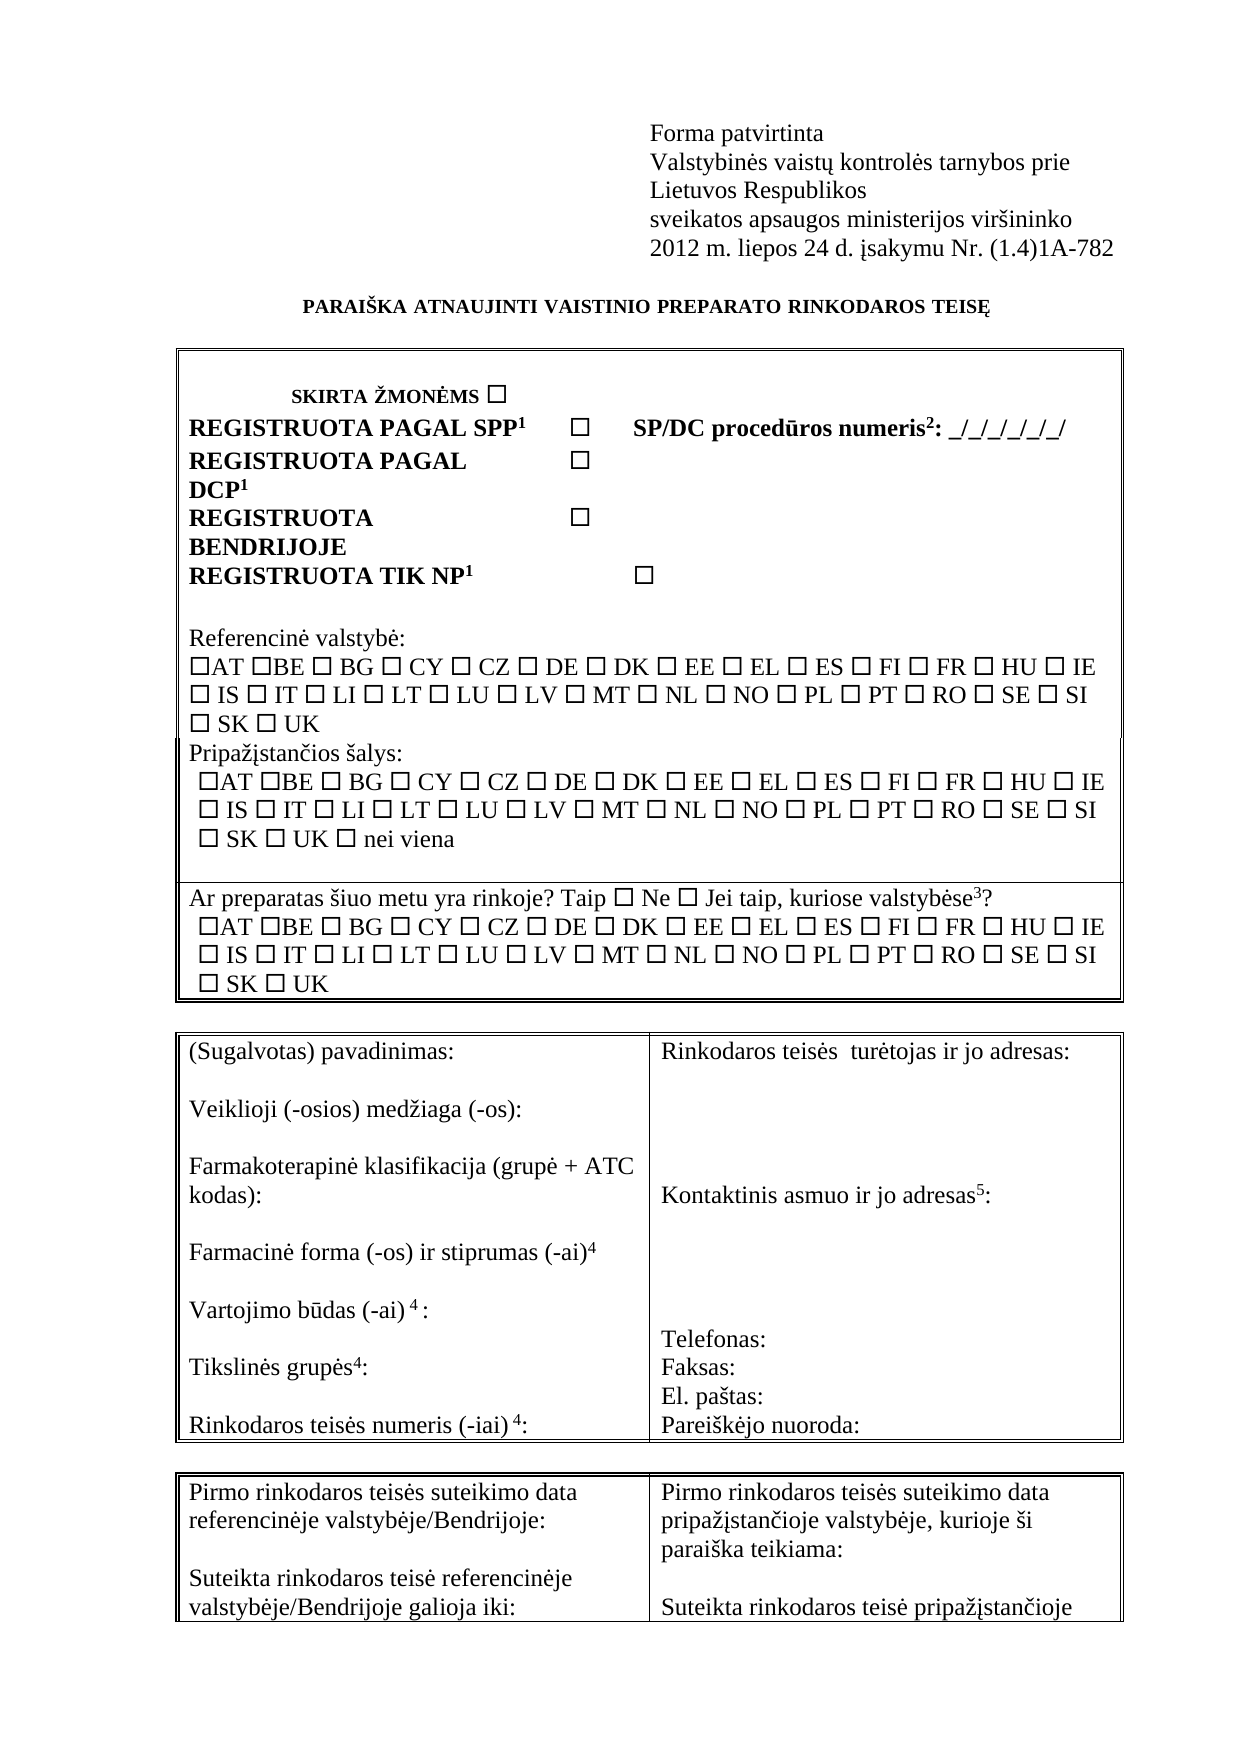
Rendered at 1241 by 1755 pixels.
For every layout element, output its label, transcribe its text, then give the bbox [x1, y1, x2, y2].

text sveikatos apsaugos ministerijos viršininko [649, 204, 1122, 233]
text Lietuvos Respublikos [649, 176, 1122, 204]
table_cell Referencinė valstybė: [179, 594, 538, 652]
table_header Pirmo rinkodaros teisės suteikimo data pripažįstančioje valstybėje, kurioje ši paraiška teikiama: Suteikta rinkodaros teisė pripažįstančioje [650, 1477, 1120, 1621]
table_cell skirta žmonėms [] [179, 380, 622, 413]
table_cell [] [539, 446, 622, 503]
table_header (Sugalvotas) pavadinimas: Veiklioji (-osios) medžiaga (-os): Farmakoterapinė klasifikacija (grupė + ATC kodas): Farmacinė forma (-os) ir stiprumas (-ai)4 Vartojimo būdas (-ai) 4 : Tikslinės grupės4: Rinkodaros teisės numeris (-iai) 4: [180, 1036, 649, 1439]
table_cell [622, 504, 1121, 561]
text Valstybinės vaistų kontrolės tarnybos prie [649, 147, 1122, 176]
table_cell REGISTRUOTA BENDRIJOJE [179, 504, 538, 561]
table_cell [622, 594, 1121, 652]
table_cell SP/DC procedūros numeris2: _/_/_/_/_/_/ [622, 413, 1121, 446]
table_cell [539, 561, 622, 594]
table_cell REGISTRUOTA PAGAL DCP1 [179, 446, 538, 503]
table_header [179, 351, 622, 380]
table_cell [622, 380, 1121, 413]
table_cell [622, 446, 1121, 503]
table_cell [] [622, 561, 1121, 594]
text paraiška atnaujinti vaistinio preparato rinkodaros teisę [177, 291, 1122, 319]
table_cell REGISTRUOTA PAGAL SPP1 [179, 413, 538, 446]
table_cell [] [539, 504, 622, 561]
table_cell Ar preparatas šiuo metu yra rinkoje? Taip [] Ne [] Jei taip, kuriose valstybėse3? []AT [] BE [] BG [] CY [] CZ [] DE [] DK [] EE [] EL [] ES [] FI [] FR [] HU [] IE [] IS [] IT [] LI [] LT [] LU [] LV [] MT [] NL [] NO [] PL [] PT [] RO [] SE [] SI [] SK [] UK [180, 883, 1120, 998]
table_cell []AT [] BE [] BG [] CY [] CZ [] DE [] DK [] EE [] EL [] ES [] FI [] FR [] HU [] IE [] IS [] IT [] LI [] LT [] LU [] LV [] MT [] NL [] NO [] PL [] PT [] RO [] SE [] SI [] SK [] UK [179, 652, 1121, 738]
text Forma patvirtinta [649, 118, 1122, 147]
table_header Pirmo rinkodaros teisės suteikimo data referencinėje valstybėje/Bendrijoje: Suteikta rinkodaros teisė referencinėje valstybėje/Bendrijoje galioja iki: [180, 1477, 649, 1621]
table_cell REGISTRUOTA TIK NP1 [179, 561, 538, 594]
table_header Rinkodaros teisės turėtojas ir jo adresas: Kontaktinis asmuo ir jo adresas5: Telefonas: Faksas: El. paštas: Pareiškėjo nuoroda: [650, 1036, 1120, 1439]
table_cell [] [539, 413, 622, 446]
table_header [622, 351, 1121, 380]
text 2012 m. liepos 24 d. įsakymu Nr. (1.4)1A-782 [649, 233, 1122, 262]
table_cell [539, 594, 622, 652]
table_cell Pripažįstančios šalys: []AT [] BE [] BG [] CY [] CZ [] DE [] DK [] EE [] EL [] ES [] FI [] FR [] HU [] IE [] IS [] IT [] LI [] LT [] LU [] LV [] MT [] NL [] NO [] PL [] PT [] RO [] SE [] SI [] SK [] UK [] nei viena [180, 738, 1120, 882]
